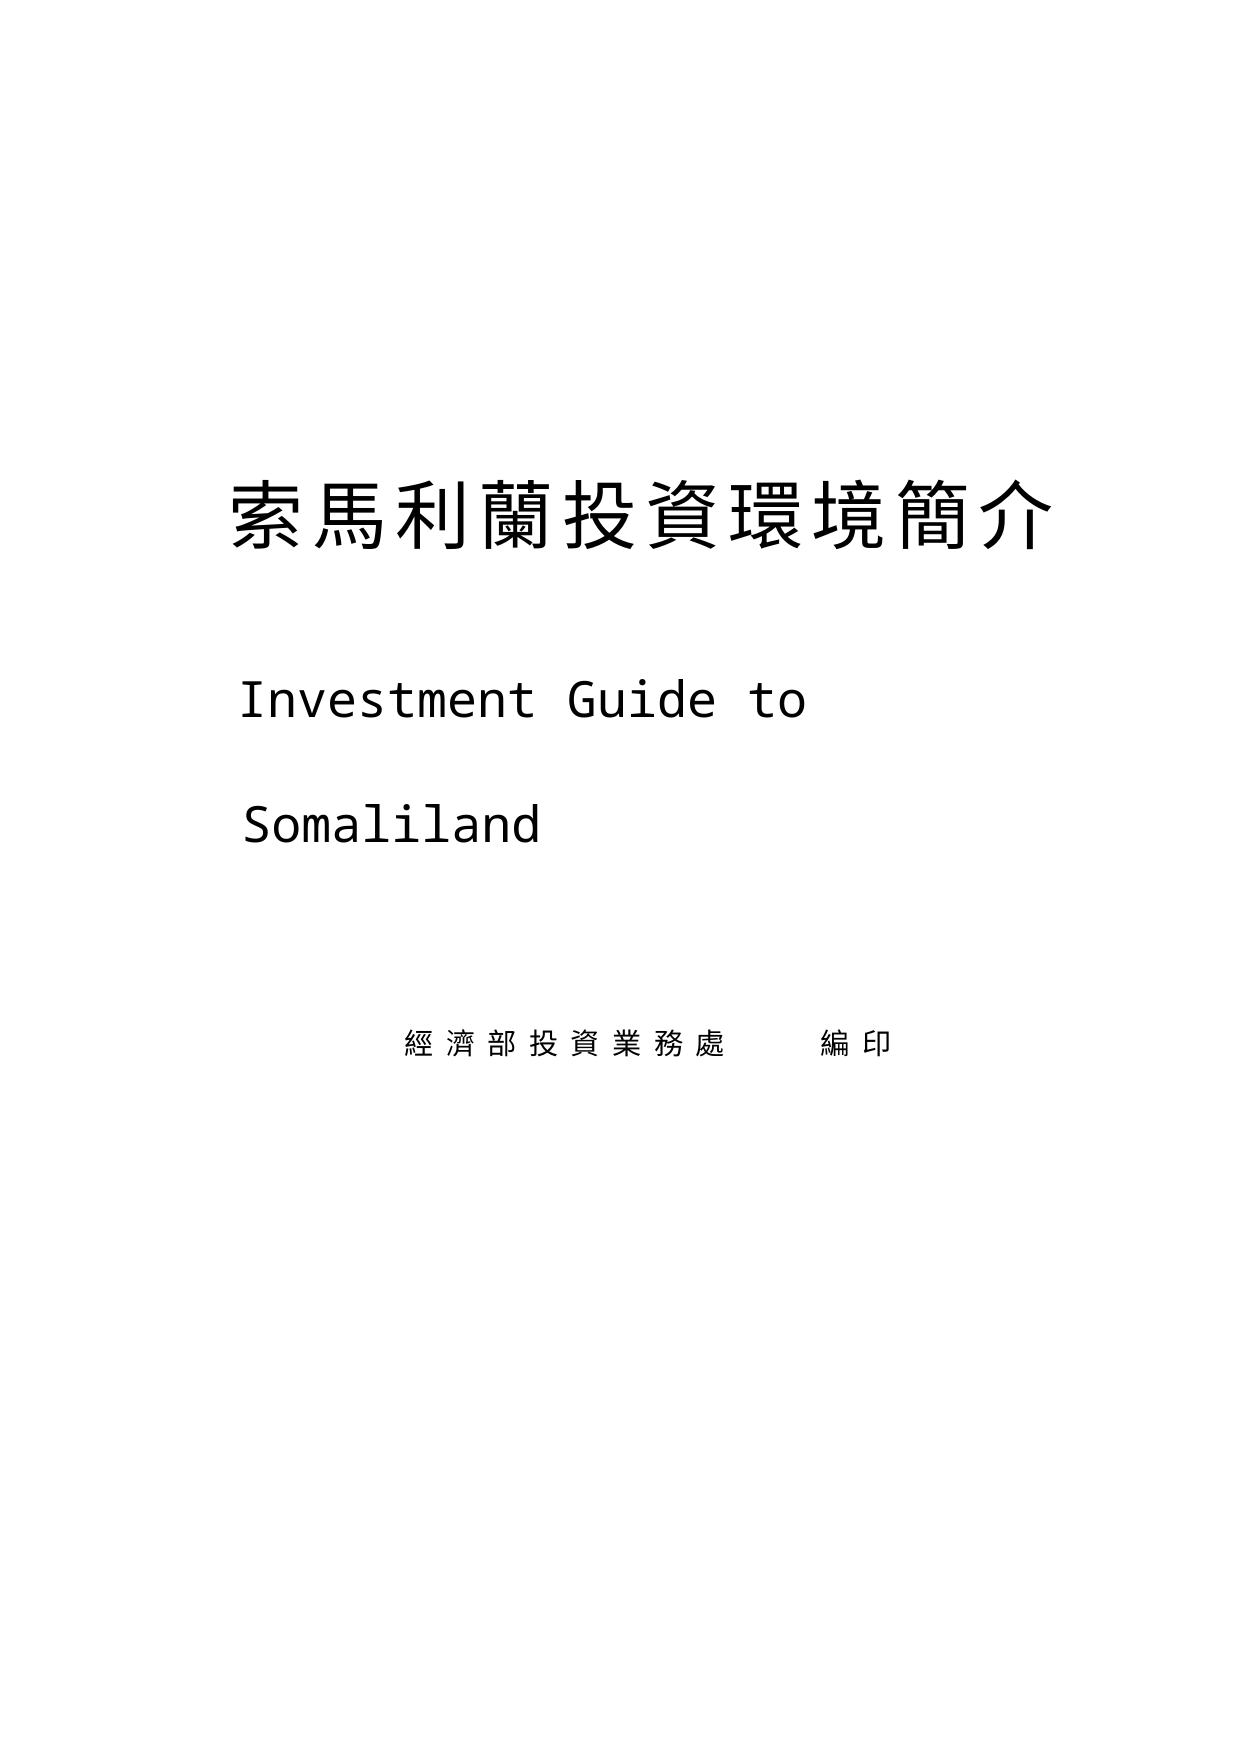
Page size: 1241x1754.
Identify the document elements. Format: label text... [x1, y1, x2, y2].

table_cell 經濟部投資業務處 編印 [183, 875, 1074, 1563]
table_cell 索馬利蘭投資環境簡介 Investment Guide to Somaliland [183, 386, 1074, 875]
table_header [183, 250, 1074, 386]
